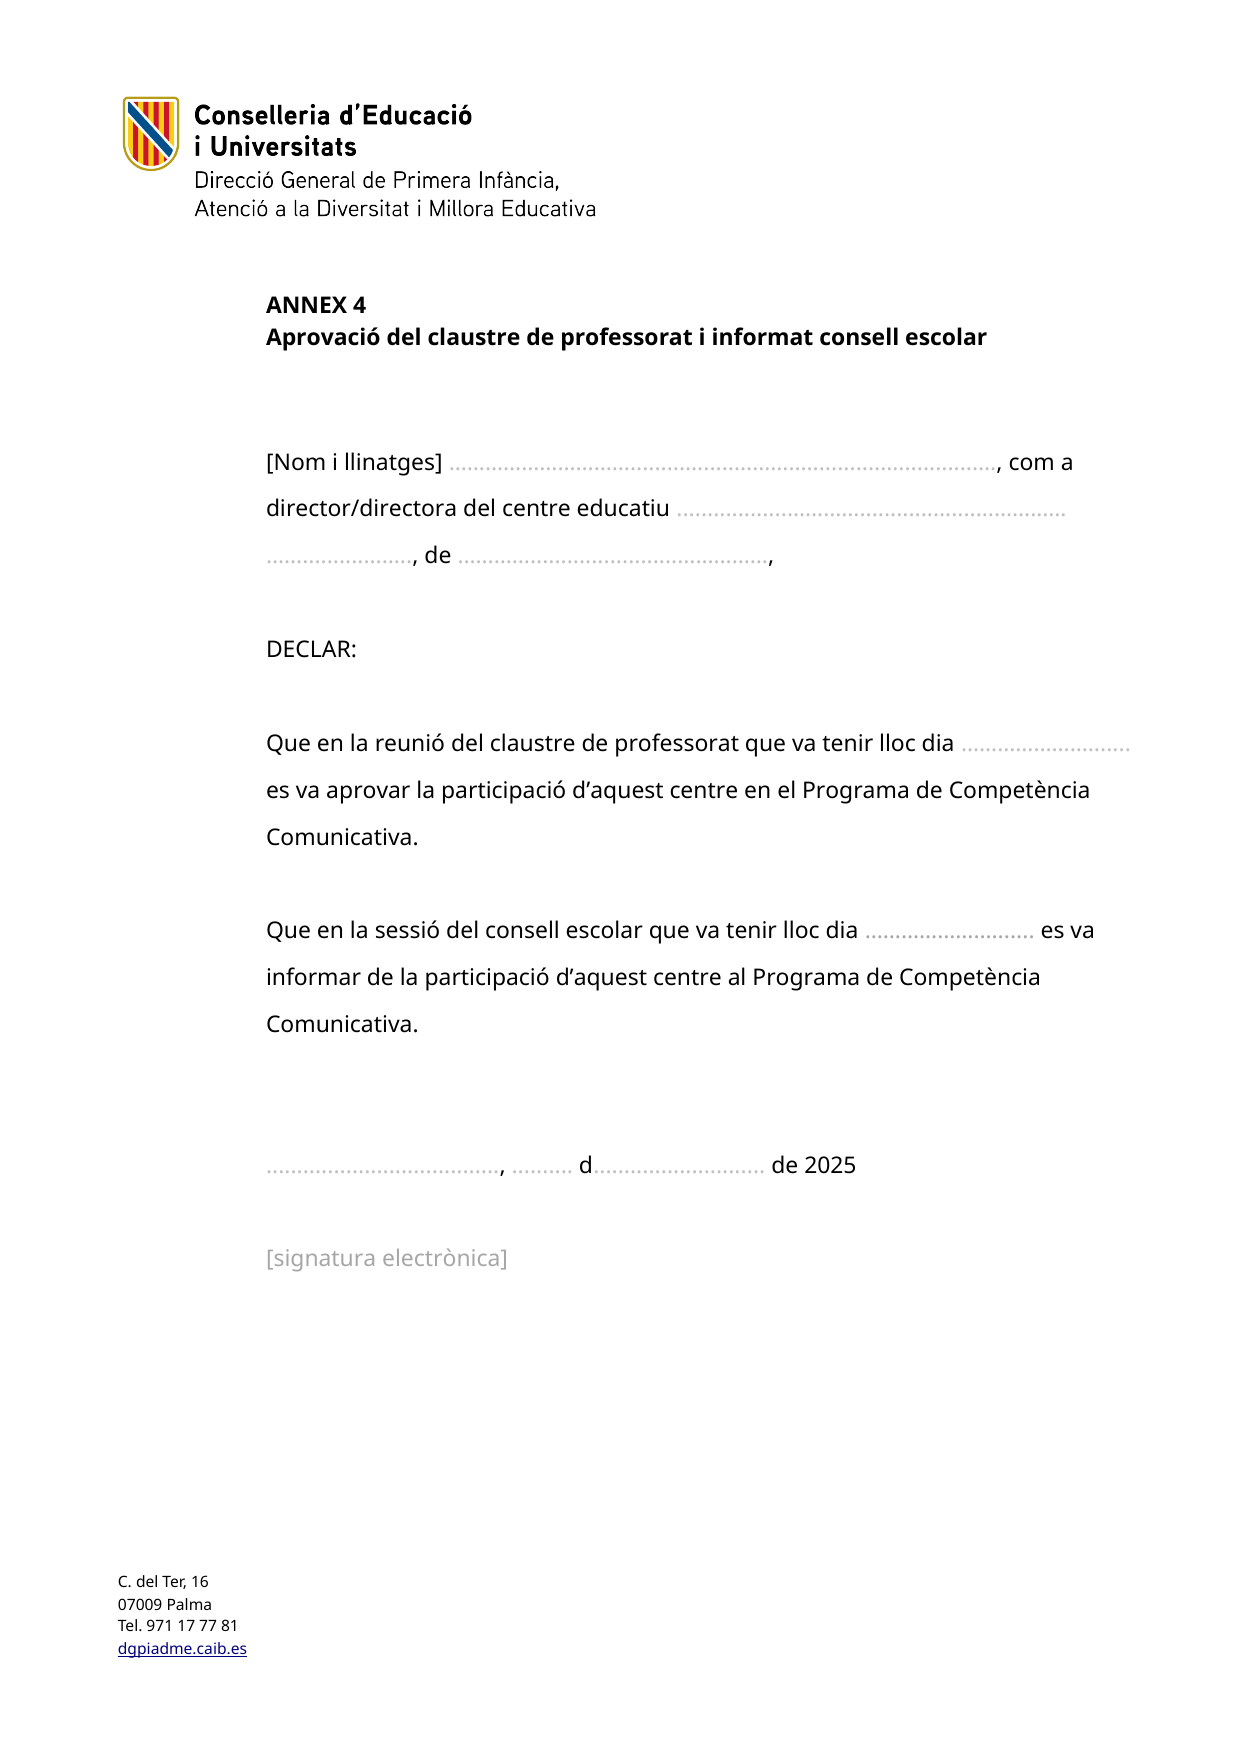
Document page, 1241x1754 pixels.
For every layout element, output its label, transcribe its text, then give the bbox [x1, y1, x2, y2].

text ......................................, .......... d............................ de 2025 [266, 1148, 1152, 1180]
text Que en la sessió del consell escolar que va tenir lloc dia …………………....... es va informar de la participació d’aquest centre al Programa de Competència Comunicativa. [266, 914, 1152, 1039]
text DECLAR: [266, 633, 1152, 664]
text [Nom i llinatges] ………………………….........….....…………............….............…, com a director/directora del centre educatiu ..................…………............…....…………… ……..........…….., de …………........................……………, [266, 445, 1152, 570]
text ANNEX 4 [266, 289, 1048, 320]
text Que en la reunió del claustre de professorat que va tenir lloc dia …………………....... es va aprovar la participació d’aquest centre en el Programa de Competència Comunicativa. [266, 727, 1152, 852]
text [signatura electrònica] [266, 1242, 1152, 1273]
text Aprovació del claustre de professorat i informat consell escolar [266, 320, 1152, 352]
